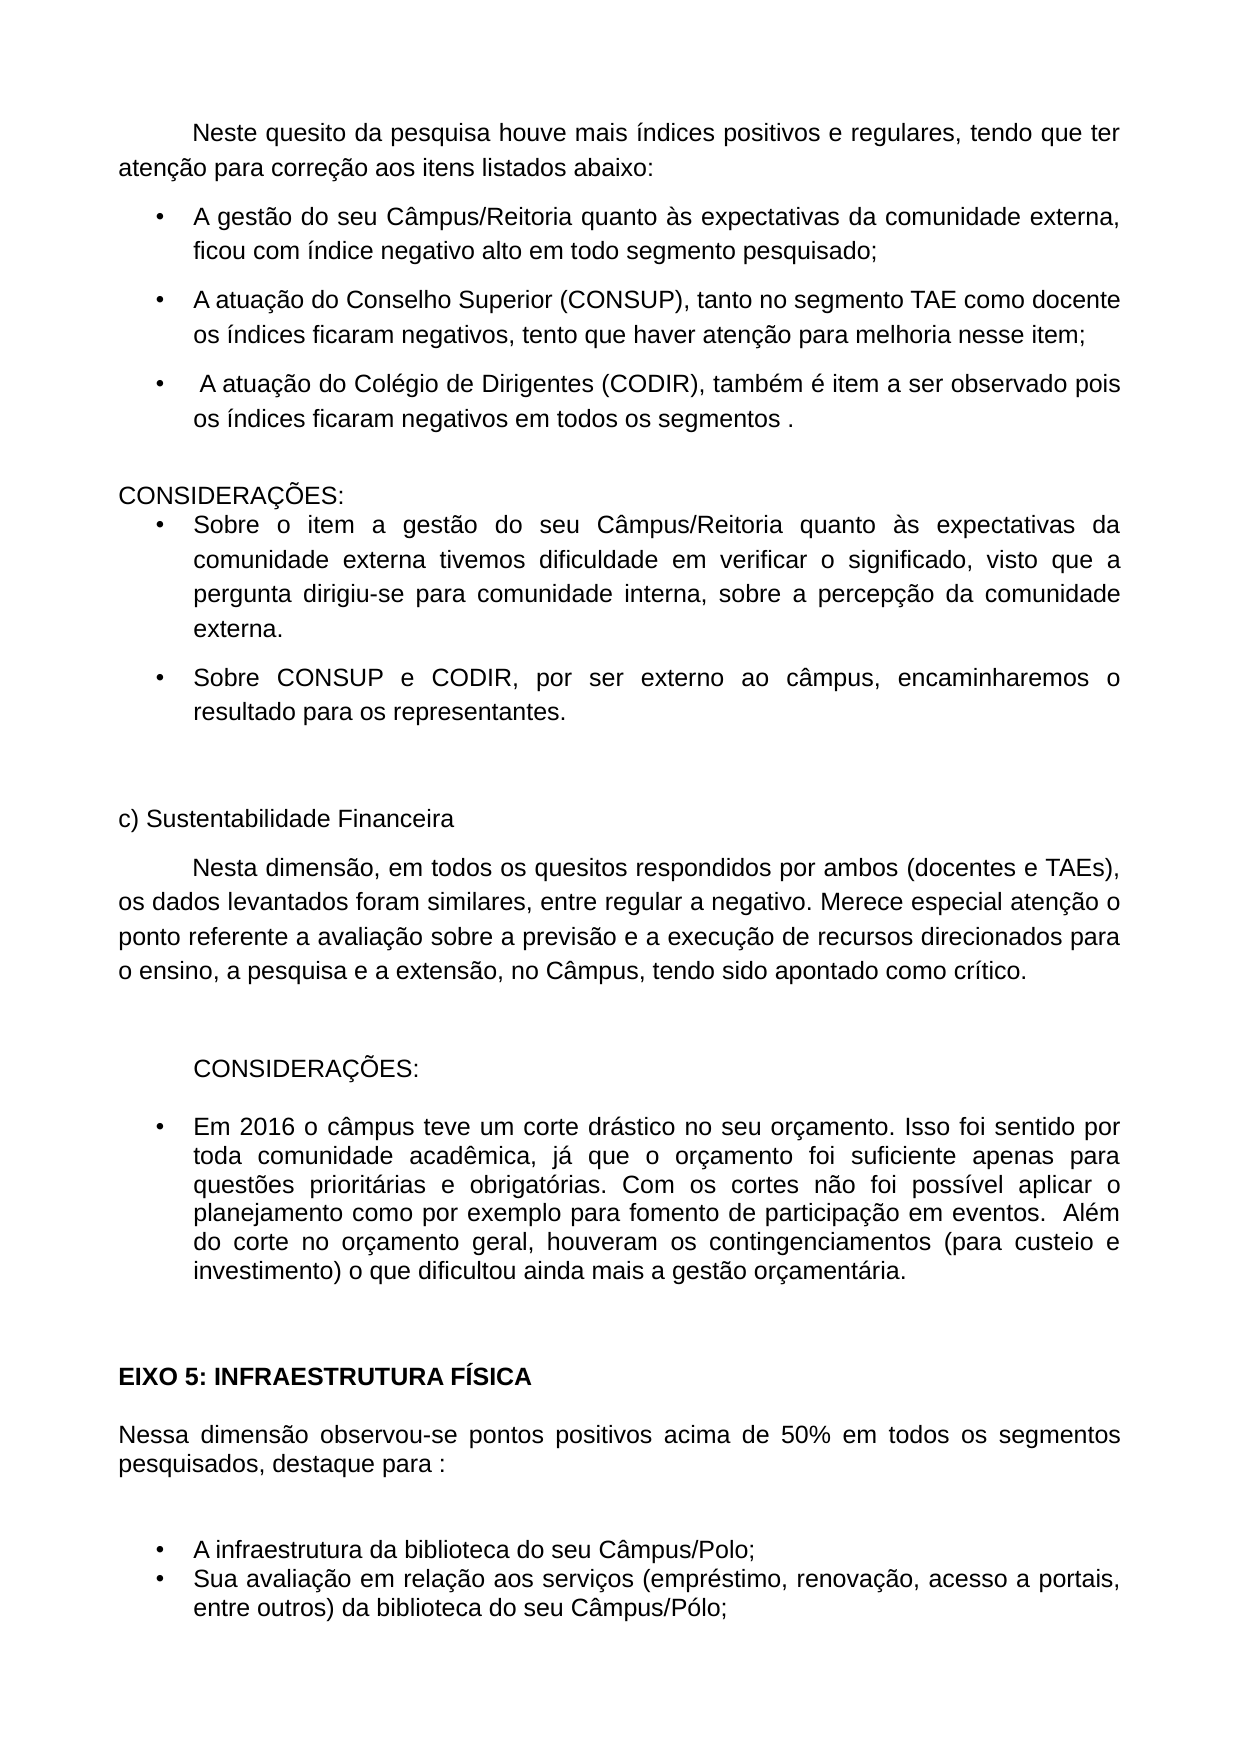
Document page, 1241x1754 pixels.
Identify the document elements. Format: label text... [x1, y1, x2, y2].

text Neste quesito da pesquisa houve mais índices positivos e regulares, tendo que ter atenção para correção aos itens listados abaixo: [118, 118, 1122, 181]
list Em 2016 o câmpus teve um corte drástico no seu orçamento. Isso foi sentido por toda comunidade acadêmica, já que o orçamento foi suficiente apenas para questões prioritárias e obrigatórias. Com os cortes não foi possível aplicar o planejamento como por exemplo para fomento de participação em eventos. Além do corte no orçamento geral, houveram os contingenciamentos (para custeio e investimento) o que dificultou ainda mais a gestão orçamentária. [156, 1112, 1122, 1284]
list Sua avaliação em relação aos serviços (empréstimo, renovação, acesso a portais, entre outros) da biblioteca do seu Câmpus/Pólo; [156, 1564, 1122, 1621]
list Sobre CONSUP e CODIR, por ser externo ao câmpus, encaminharemos o resultado para os representantes. [156, 663, 1122, 726]
list Sobre o item a gestão do seu Câmpus/Reitoria quanto às expectativas da comunidade externa tivemos dificuldade em verificar o significado, visto que a pergunta dirigiu-se para comunidade interna, sobre a percepção da comunidade externa. [156, 510, 1122, 642]
text Nessa dimensão observou-se pontos positivos acima de 50% em todos os segmentos pesquisados, destaque para : [118, 1420, 1122, 1477]
list A atuação do Conselho Superior (CONSUP), tanto no segmento TAE como docente os índices ficaram negativos, tento que haver atenção para melhoria nesse item; [156, 285, 1122, 349]
text c) Sustentabilidade Financeira [118, 804, 1122, 833]
text Nesta dimensão, em todos os quesitos respondidos por ambos (docentes e TAEs), os dados levantados foram similares, entre regular a negativo. Merece especial atenção o ponto referente a avaliação sobre a previsão e a execução de recursos direcionados para o ensino, a pesquisa e a extensão, no Câmpus, tendo sido apontado como crítico. [118, 853, 1122, 985]
list A gestão do seu Câmpus/Reitoria quanto às expectativas da comunidade externa, ficou com índice negativo alto em todo segmento pesquisado; [156, 202, 1122, 265]
list A infraestrutura da biblioteca do seu Câmpus/Polo; [156, 1535, 1122, 1564]
text EIXO 5: INFRAESTRUTURA FÍSICA [118, 1362, 1122, 1391]
list A atuação do Colégio de Dirigentes (CODIR), também é item a ser observado pois os índices ficaram negativos em todos os segmentos . [156, 369, 1122, 432]
text CONSIDERAÇÕES: [118, 481, 1122, 510]
list CONSIDERAÇÕES: [156, 1054, 1122, 1083]
